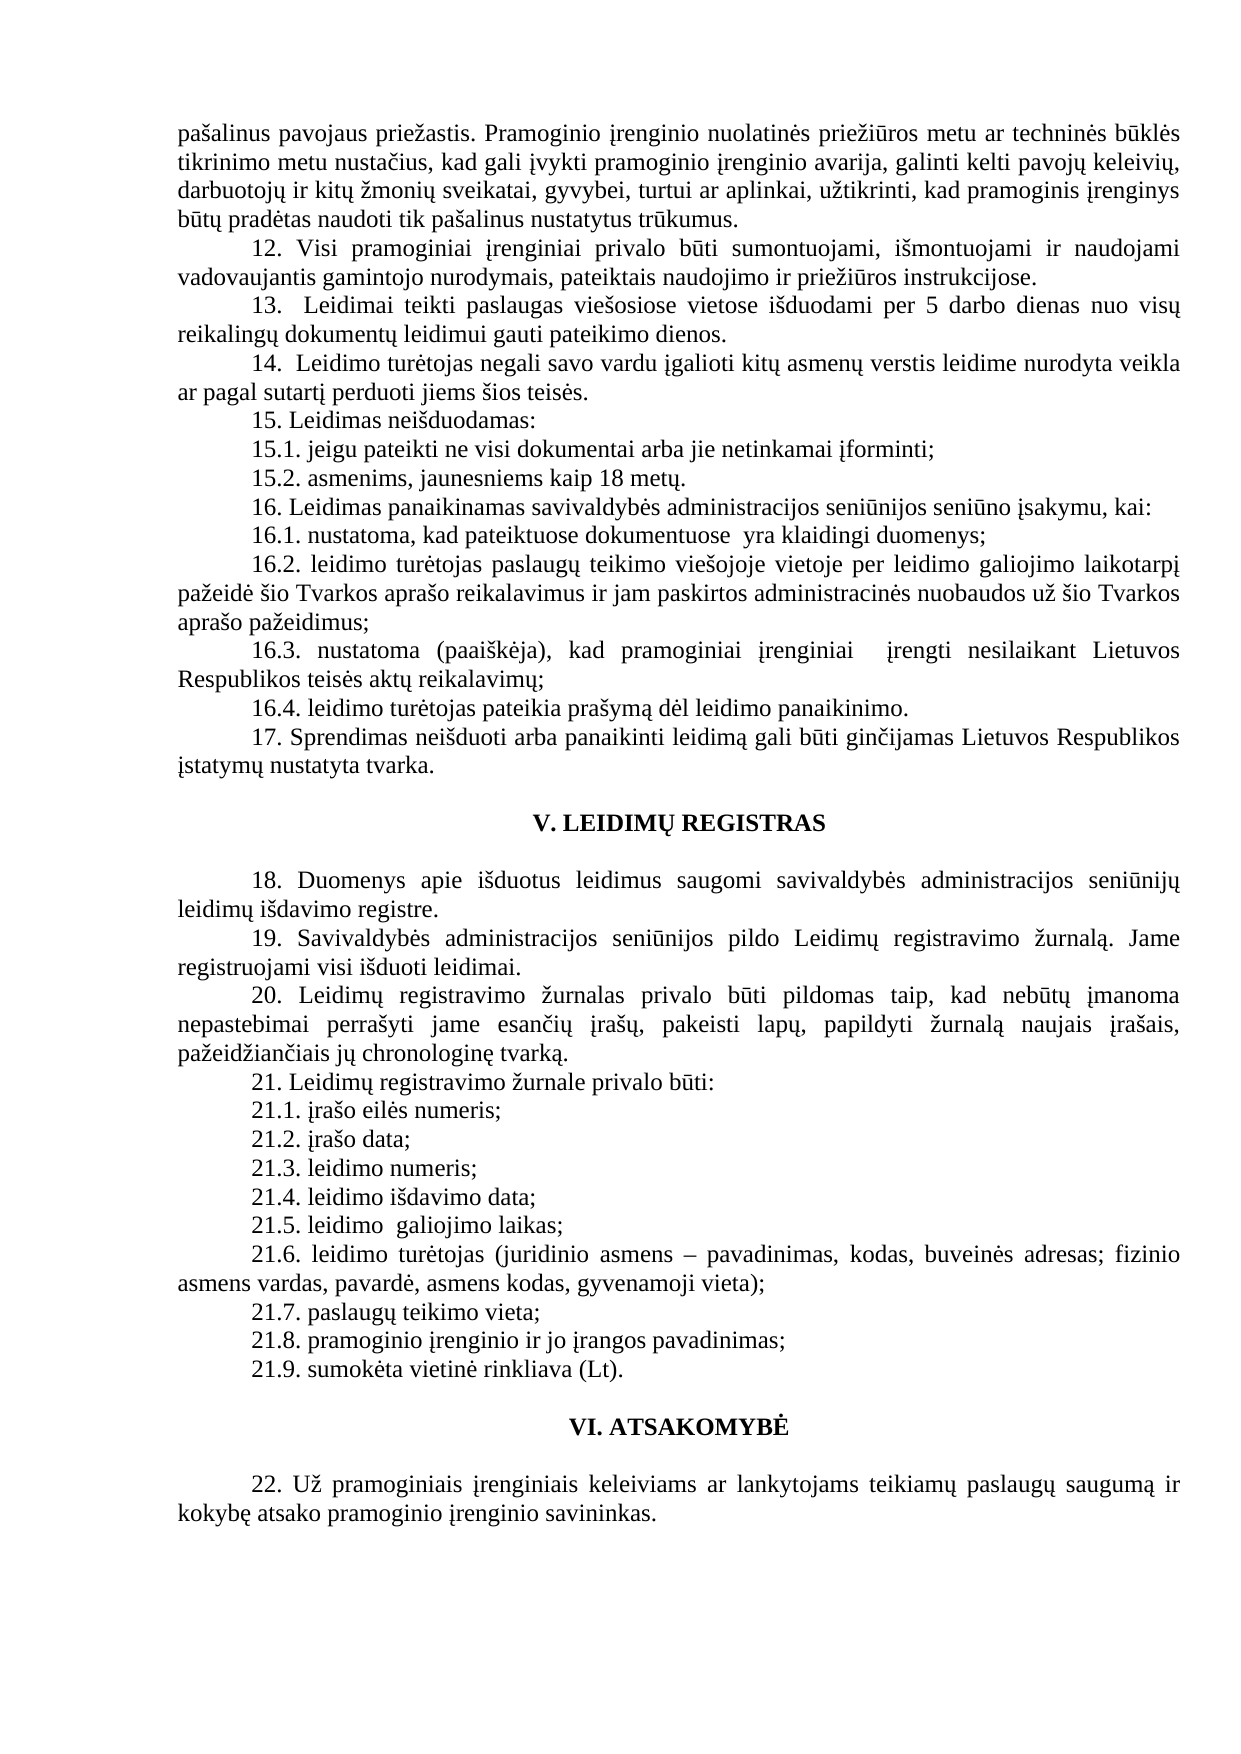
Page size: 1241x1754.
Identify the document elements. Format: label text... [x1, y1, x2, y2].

text 12. Visi pramoginiai įrenginiai privalo būti sumontuojami, išmontuojami ir naudojami vadovaujantis gamintojo nurodymais, pateiktais naudojimo ir priežiūros instrukcijose. [177, 233, 1181, 291]
text 16.1. nustatoma, kad pateiktuose dokumentuose yra klaidingi duomenys; [177, 521, 1181, 549]
text V. LEIDIMŲ REGISTRAS [177, 808, 1181, 837]
text 13. Leidimai teikti paslaugas viešosiose vietose išduodami per 5 darbo dienas nuo visų reikalingų dokumentų leidimui gauti pateikimo dienos. [177, 291, 1181, 348]
text 21.2. įrašo data; [177, 1124, 1181, 1153]
text 21.3. leidimo numeris; [177, 1153, 1181, 1182]
text 21.8. pramoginio įrenginio ir jo įrangos pavadinimas; [177, 1326, 1181, 1354]
text 15.1. jeigu pateikti ne visi dokumentai arba jie netinkamai įforminti; [177, 434, 1181, 463]
text 21.9. sumokėta vietinė rinkliava (Lt). [177, 1354, 1181, 1383]
text 21.5. leidimo galiojimo laikas; [177, 1211, 1181, 1239]
text 16.3. nustatoma (paaiškėja), kad pramoginiai įrenginiai įrengti nesilaikant Lietuvos Respublikos teisės aktų reikalavimų; [177, 636, 1181, 693]
text 21.1. įrašo eilės numeris; [177, 1096, 1181, 1124]
text 21.4. leidimo išdavimo data; [177, 1182, 1181, 1211]
text pašalinus pavojaus priežastis. Pramoginio įrenginio nuolatinės priežiūros metu ar techninės būklės tikrinimo metu nustačius, kad gali įvykti pramoginio įrenginio avarija, galinti kelti pavojų keleivių, darbuotojų ir kitų žmonių sveikatai, gyvybei, turtui ar aplinkai, užtikrinti, kad pramoginis įrenginys būtų pradėtas naudoti tik pašalinus nustatytus trūkumus. [177, 118, 1181, 233]
text 21.7. paslaugų teikimo vieta; [177, 1297, 1181, 1326]
text 16.4. leidimo turėtojas pateikia prašymą dėl leidimo panaikinimo. [177, 693, 1181, 722]
text 18. Duomenys apie išduotus leidimus saugomi savivaldybės administracijos seniūnijų leidimų išdavimo registre. [177, 866, 1181, 923]
text 20. Leidimų registravimo žurnalas privalo būti pildomas taip, kad nebūtų įmanoma nepastebimai perrašyti jame esančių įrašų, pakeisti lapų, papildyti žurnalą naujais įrašais, pažeidžiančiais jų chronologinę tvarką. [177, 981, 1181, 1067]
text 14. Leidimo turėtojas negali savo vardu įgalioti kitų asmenų verstis leidime nurodyta veikla ar pagal sutartį perduoti jiems šios teisės. [177, 348, 1181, 406]
text 16. Leidimas panaikinamas savivaldybės administracijos seniūnijos seniūno įsakymu, kai: [177, 492, 1181, 521]
text 17. Sprendimas neišduoti arba panaikinti leidimą gali būti ginčijamas Lietuvos Respublikos įstatymų nustatyta tvarka. [177, 722, 1181, 779]
text 16.2. leidimo turėtojas paslaugų teikimo viešojoje vietoje per leidimo galiojimo laikotarpį pažeidė šio Tvarkos aprašo reikalavimus ir jam paskirtos administracinės nuobaudos už šio Tvarkos aprašo pažeidimus; [177, 549, 1181, 636]
text 21.6. leidimo turėtojas (juridinio asmens – pavadinimas, kodas, buveinės adresas; fizinio asmens vardas, pavardė, asmens kodas, gyvenamoji vieta); [177, 1239, 1181, 1297]
text 15.2. asmenims, jaunesniems kaip 18 metų. [177, 463, 1181, 492]
text 21. Leidimų registravimo žurnale privalo būti: [177, 1067, 1181, 1096]
text 15. Leidimas neišduodamas: [177, 406, 1181, 434]
text 22. Už pramoginiais įrenginiais keleiviams ar lankytojams teikiamų paslaugų saugumą ir kokybę atsako pramoginio įrenginio savininkas. [177, 1469, 1181, 1527]
text VI. ATSAKOMYBĖ [177, 1412, 1181, 1441]
text 19. Savivaldybės administracijos seniūnijos pildo Leidimų registravimo žurnalą. Jame registruojami visi išduoti leidimai. [177, 923, 1181, 981]
